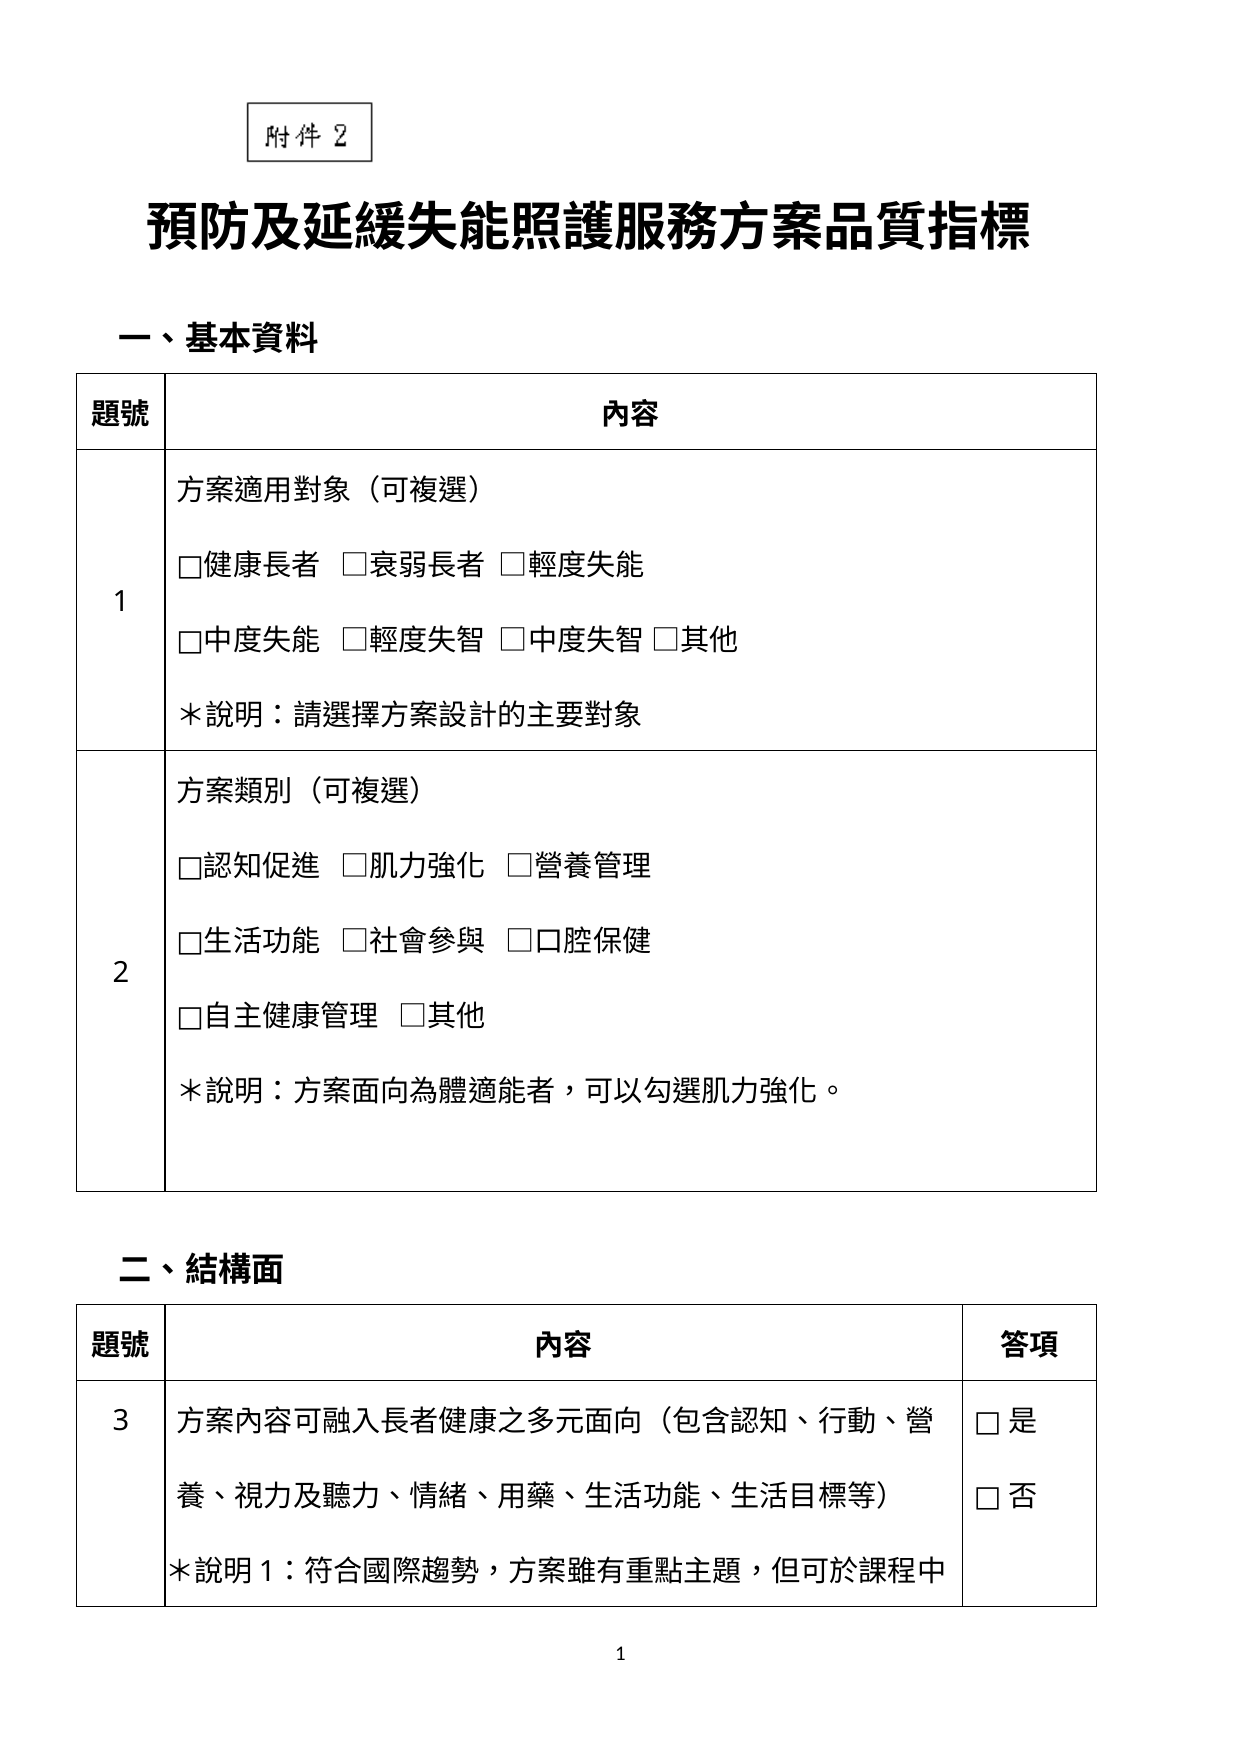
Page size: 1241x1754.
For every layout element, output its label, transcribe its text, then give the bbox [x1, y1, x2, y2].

table_header 答項 [963, 1305, 1096, 1380]
table_cell 方案類別（可複選） □認知促進 □肌力強化 □營養管理 □生活功能 □社會參與 □口腔保健 □自主健康管理 □其他 ＊說明：方案面向為體適能者，可以勾選肌力強化。 [166, 751, 1096, 1191]
table_header 題號 [77, 374, 164, 449]
table_header 題號 [77, 1305, 164, 1380]
table_header 內容 [166, 374, 1096, 449]
table_cell 1 [77, 450, 164, 750]
table_cell 方案內容可融入長者健康之多元面向（包含認知、行動、營養、視力及聽力、情緒、用藥、生活功能、生活目標等） ＊說明1：符合國際趨勢，方案雖有重點主題，但可於課程中 [166, 1381, 962, 1606]
picture [244, 101, 376, 167]
table_header 內容 [166, 1305, 962, 1380]
table_cell 方案適用對象（可複選） □健康長者 □衰弱長者 □輕度失能 □中度失能 □輕度失智 □中度失智 □其他 ＊說明：請選擇方案設計的主要對象 [166, 450, 1096, 750]
table_header [107, 1611, 1135, 1645]
table_cell 2 [77, 751, 164, 1191]
table_cell 3 [77, 1381, 164, 1606]
text 二、結構面 [118, 1229, 1122, 1304]
text 一、基本資料 [118, 298, 1122, 373]
text 預防及延緩失能照護服務方案品質指標 [6, 167, 1171, 279]
table_cell □ 是 □ 否 [963, 1381, 1096, 1606]
